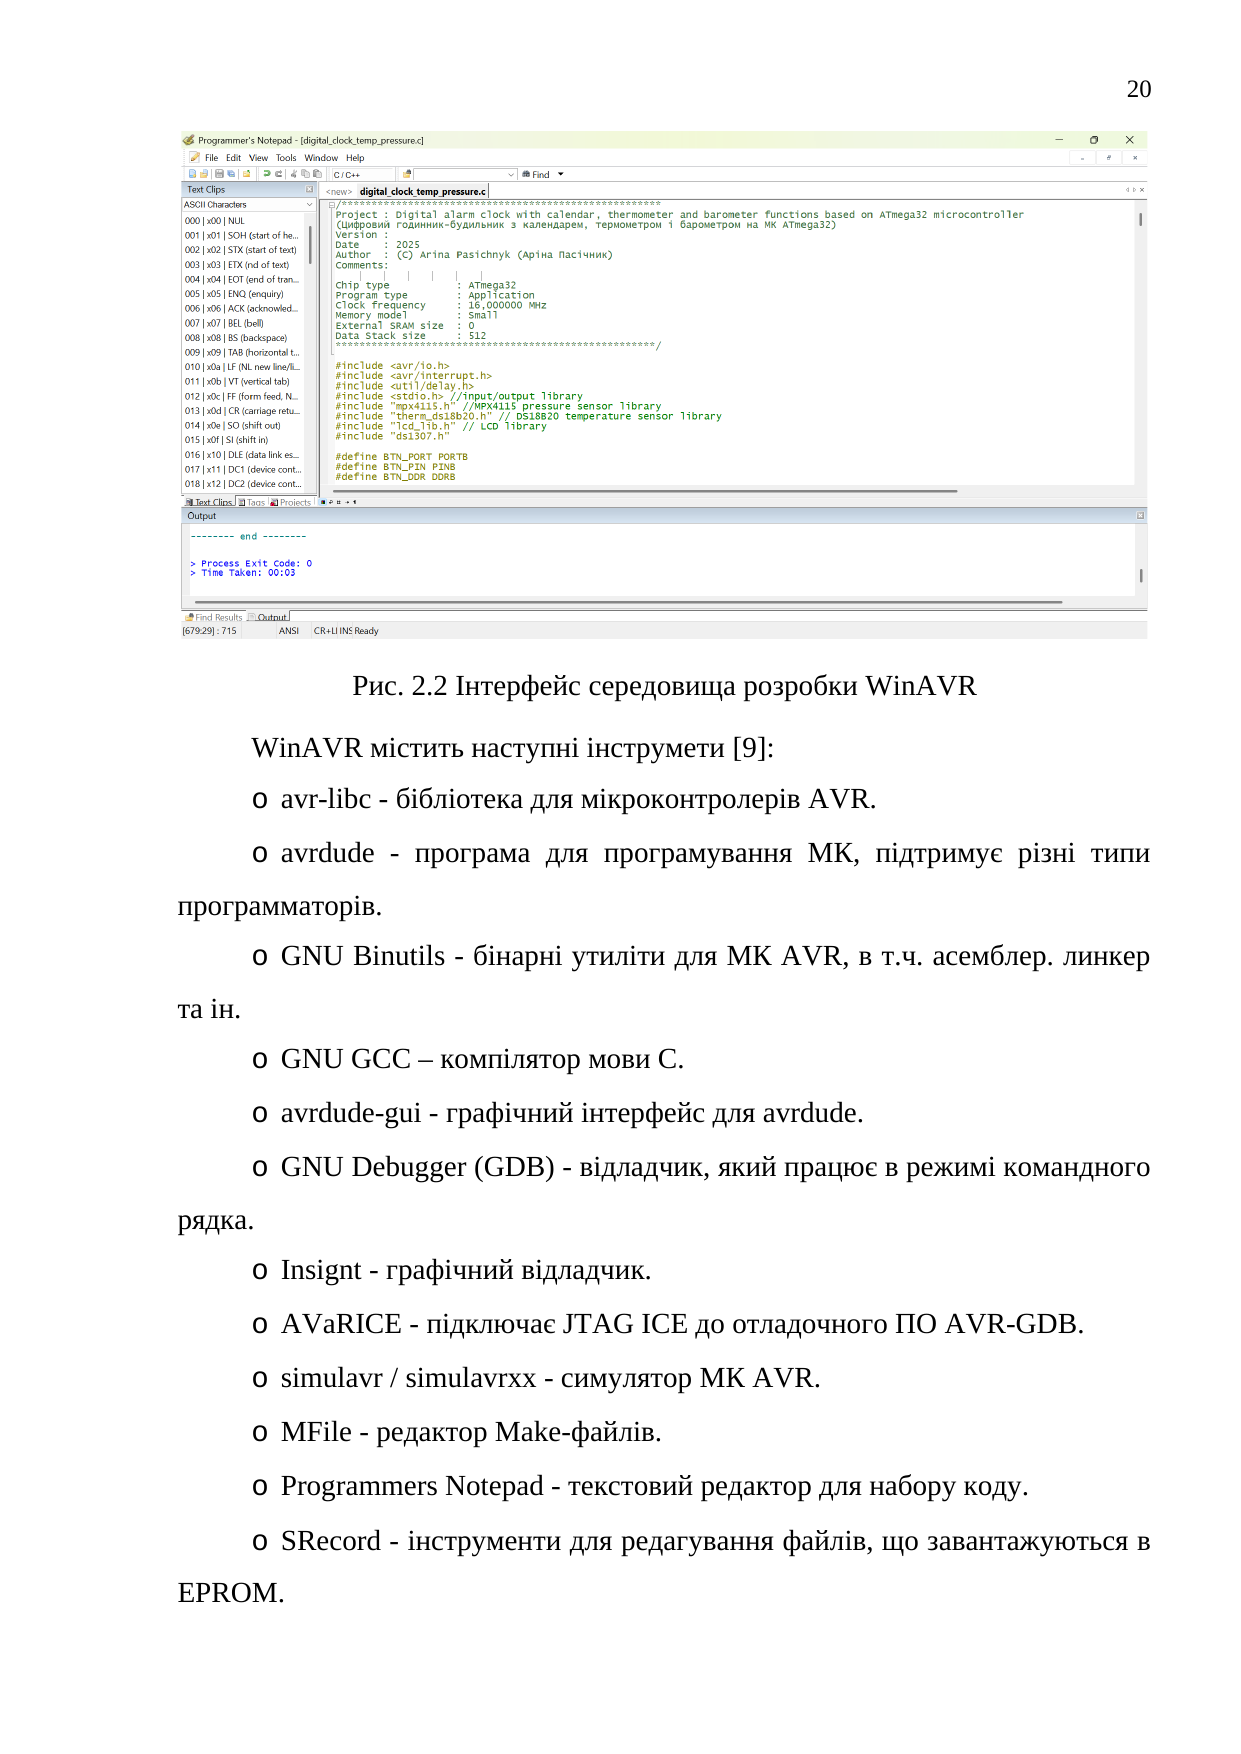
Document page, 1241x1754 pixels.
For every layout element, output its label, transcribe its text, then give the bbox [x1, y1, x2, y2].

list Programmers Notepad - текстовий редактор для набору коду. [177, 1468, 1152, 1504]
list avr-libc - бібліотека для мікроконтролерів AVR. [177, 781, 1152, 817]
text WinAVR містить наступні інструмети [9]: [177, 730, 1152, 764]
text Рис. 2.2 Інтерфейс середовища розробки WinAVR [177, 668, 1152, 701]
list GNU Binutils - бінарні утиліти для МК AVR, в т.ч. асемблер. линкер та ін. [177, 938, 1152, 1024]
list GNU GCC – компілятор мови С. [177, 1041, 1152, 1077]
list avrdude - програма для програмування МК, підтримує різні типи программаторів. [177, 835, 1152, 921]
list avrdude-gui - графічний інтерфейс для avrdude. [177, 1095, 1152, 1131]
list MFile - редактор Make-файлів. [177, 1414, 1152, 1451]
picture [181, 131, 1148, 639]
list AVaRICE - підключає JTAG ICE до отладочного ПО AVR-GDB. [177, 1306, 1152, 1342]
list simulavr / simulavrxx - симулятор МК AVR. [177, 1360, 1152, 1396]
list GNU Debugger (GDB) - відладчик, який працює в режимі командного рядка. [177, 1149, 1152, 1236]
list SRecord - інструменти для редагування файлів, що завантажуються в EPROM. [177, 1523, 1152, 1609]
list Insignt - графічний відладчик. [177, 1252, 1152, 1288]
